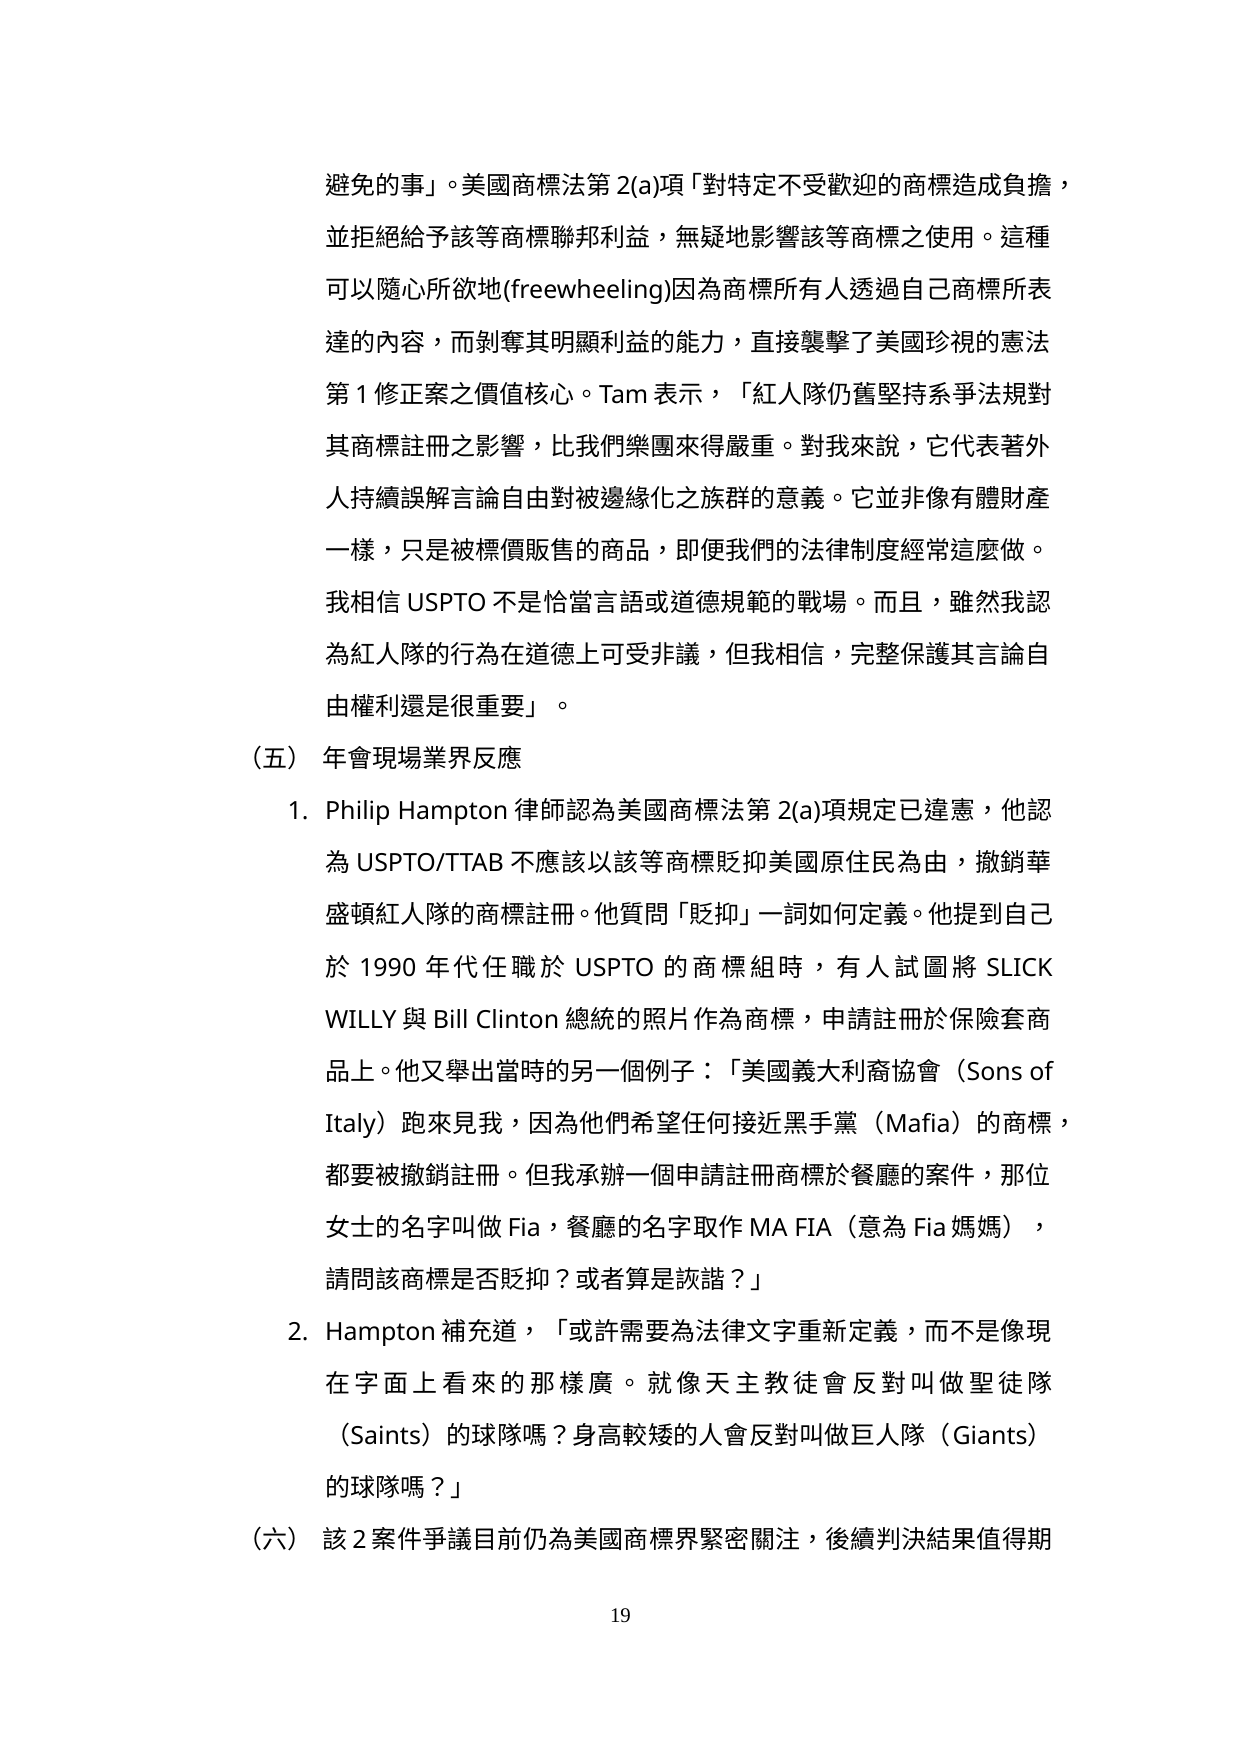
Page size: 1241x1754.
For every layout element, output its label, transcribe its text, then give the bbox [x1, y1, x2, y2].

list Hampton補充道，「或許需要為法律文字重新定義，而不是像現在字面上看來的那樣廣。就像天主教徒會反對叫做聖徒隊（Saints）的球隊嗎？身高較矮的人會反對叫做巨人隊（Giants）的球隊嗎？」 [287, 1296, 1053, 1504]
list 年會現場業界反應 [237, 723, 1053, 775]
list 該2案件爭議目前仍為美國商標界緊密關注，後續判決結果值得期待。 [237, 1504, 1053, 1556]
list 美式足球聯盟華盛頓紅人隊於2015年6月18日向美國聯邦巡迴上訴法院提出法庭之友意見，請求法院認定因商標被視為貶抑性就駁回註冊申請案之處分，侵害美國憲法第1修正案所保護的言論自由權利。該聯盟認為，商標撤銷或核駁註冊「增加言論的責任負擔，而言論的責任負擔就是在美國憲法第1修正案的監督之下所要避免的事」。美國商標法第2(a)項「對特定不受歡迎的商標造成負擔，並拒絕給予該等商標聯邦利益，無疑地影響該等商標之使用。這種可以隨心所欲地(freewheeling)因為商標所有人透過自己商標所表達的內容，而剝奪其明顯利益的能力，直接襲擊了美國珍視的憲法第1修正案之價值核心。Tam表示，「紅人隊仍舊堅持系爭法規對其商標註冊之影響，比我們樂團來得嚴重。對我來說，它代表著外人持續誤解言論自由對被邊緣化之族群的意義。它並非像有體財產一樣，只是被標價販售的商品，即便我們的法律制度經常這麼做。我相信USPTO不是恰當言語或道德規範的戰場。而且，雖然我認為紅人隊的行為在道德上可受非議，但我相信，完整保護其言論自由權利還是很重要」。 [287, 150, 1053, 723]
list Philip Hampton律師認為美國商標法第2(a)項規定已違憲，他認為USPTO/TTAB不應該以該等商標貶抑美國原住民為由，撤銷華盛頓紅人隊的商標註冊。他質問「貶抑」一詞如何定義。他提到自己於1990年代任職於USPTO的商標組時，有人試圖將SLICK WILLY與Bill Clinton總統的照片作為商標，申請註冊於保險套商品上。他又舉出當時的另一個例子：「美國義大利裔協會（Sons of Italy）跑來見我，因為他們希望任何接近黑手黨（Mafia）的商標，都要被撤銷註冊。但我承辦一個申請註冊商標於餐廳的案件，那位女士的名字叫做Fia，餐廳的名字取作MA FIA（意為Fia媽媽），請問該商標是否貶抑？或者算是詼諧？」 [287, 775, 1053, 1296]
